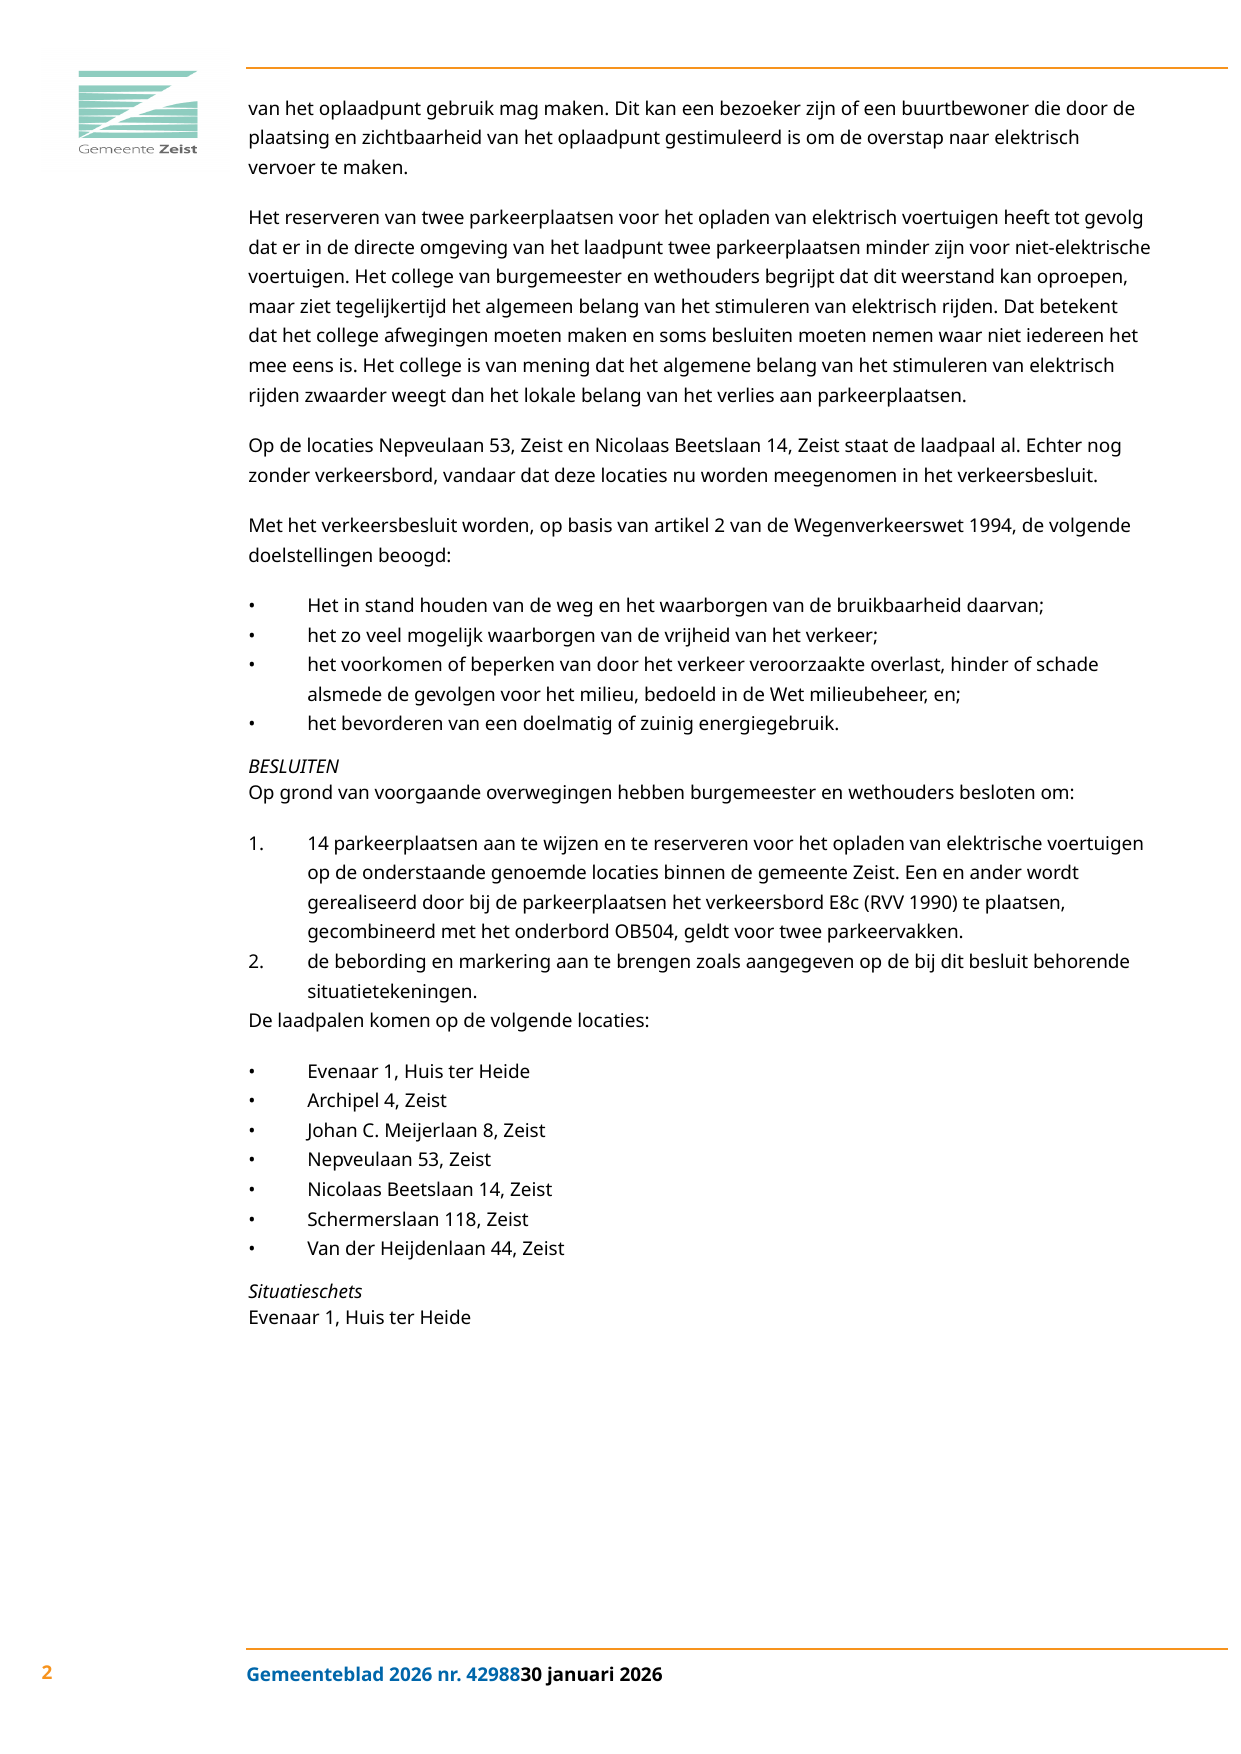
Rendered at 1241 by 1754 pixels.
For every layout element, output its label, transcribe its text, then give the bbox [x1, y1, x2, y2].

list Nicolaas Beetslaan 14, Zeist [248, 1176, 1152, 1202]
list het voorkomen of beperken van door het verkeer veroorzaakte overlast, hinder of schade alsmede de gevolgen voor het milieu, bedoeld in de Wet milieubeheer, en; [248, 651, 1152, 707]
list Nepveulaan 53, Zeist [248, 1147, 1152, 1172]
list het bevorderen van een doelmatig of zuinig energiegebruik. [248, 711, 1152, 736]
text Op grond van voorgaande overwegingen hebben burgemeester en wethouders besloten om: [248, 779, 1152, 805]
list de bebording en markering aan te brengen zoals aangegeven op de bij dit besluit behorende situatietekeningen. [248, 948, 1152, 1003]
text De laadpalen komen op de volgende locaties: [248, 1007, 1152, 1033]
text Evenaar 1, Huis ter Heide [248, 1304, 1152, 1330]
list het zo veel mogelijk waarborgen van de vrijheid van het verkeer; [248, 622, 1152, 648]
list Archipel 4, Zeist [248, 1087, 1152, 1113]
list Evenaar 1, Huis ter Heide [248, 1058, 1152, 1083]
list Schermerslaan 118, Zeist [248, 1206, 1152, 1231]
picture [41, 47, 231, 172]
text Met het verkeersbesluit worden, op basis van artikel 2 van de Wegenverkeerswet 1994, de volgende doelstellingen beoogd: [248, 512, 1152, 568]
text van het oplaadpunt gebruik mag maken. Dit kan een bezoeker zijn of een buurtbewoner die door de plaatsing en zichtbaarheid van het oplaadpunt gestimuleerd is om de overstap naar elektrisch vervoer te maken. [248, 95, 1152, 180]
list Van der Heijdenlaan 44, Zeist [248, 1235, 1152, 1261]
text Op de locaties Nepveulaan 53, Zeist en Nicolaas Beetslaan 14, Zeist staat de laadpaal al. Echter nog zonder verkeersbord, vandaar dat deze locaties nu worden meegenomen in het verkeersbesluit. [248, 432, 1152, 488]
list Johan C. Meijerlaan 8, Zeist [248, 1117, 1152, 1143]
list 14 parkeerplaatsen aan te wijzen en te reserveren voor het opladen van elektrische voertuigen op de onderstaande genoemde locaties binnen de gemeente Zeist. Een en ander wordt gerealiseerd door bij de parkeerplaatsen het verkeersbord E8c (RVV 1990) te plaatsen, gecombineerd met het onderbord OB504, geldt voor twee parkeervakken. [248, 830, 1152, 944]
list Het in stand houden van de weg en het waarborgen van de bruikbaarheid daarvan; [248, 592, 1152, 618]
text BESLUITEN [248, 754, 1152, 779]
text Het reserveren van twee parkeerplaatsen voor het opladen van elektrisch voertuigen heeft tot gevolg dat er in de directe omgeving van het laadpunt twee parkeerplaatsen minder zijn voor niet-elektrische voertuigen. Het college van burgemeester en wethouders begrijpt dat dit weerstand kan oproepen, maar ziet tegelijkertijd het algemeen belang van het stimuleren van elektrisch rijden. Dat betekent dat het college afwegingen moeten maken en soms besluiten moeten nemen waar niet iedereen het mee eens is. Het college is van mening dat het algemene belang van het stimuleren van elektrisch rijden zwaarder weegt dan het lokale belang van het verlies aan parkeerplaatsen. [248, 204, 1152, 408]
text Situatieschets [248, 1278, 1152, 1304]
